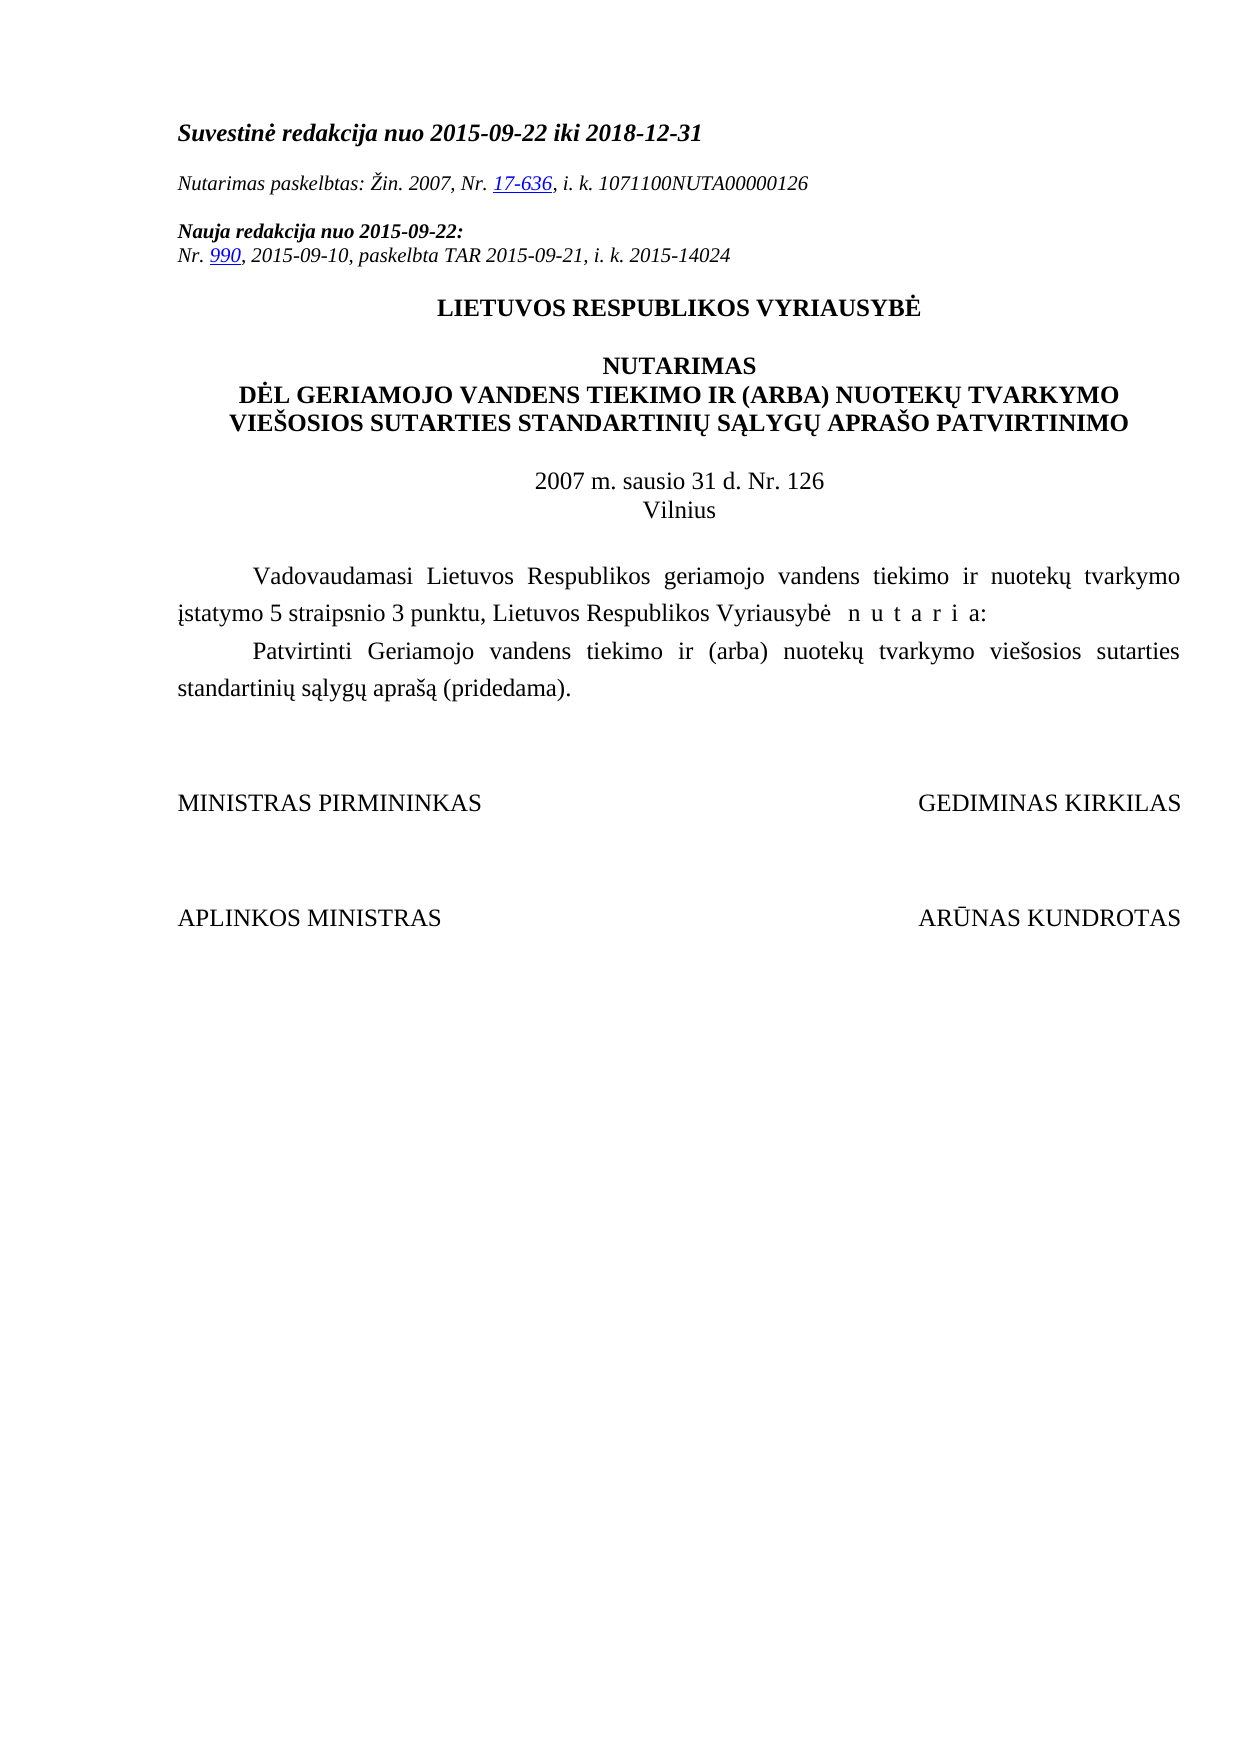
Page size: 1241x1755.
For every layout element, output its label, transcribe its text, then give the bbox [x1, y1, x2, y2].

text Ministras Pirmininkas Gediminas Kirkilas [177, 788, 1181, 817]
text Vadovaudamasi Lietuvos Respublikos geriamojo vandens tiekimo ir nuotekų tvarkymo įstatymo 5 straipsnio 3 punktu, Lietuvos Respublikos Vyriausybė nutaria: [177, 552, 1181, 627]
text Lietuvos Respublikos Vyriausybė [177, 293, 1181, 322]
text Nr. 990, 2015-09-10, paskelbta TAR 2015-09-21, i. k. 2015-14024 [177, 243, 1181, 267]
text NUTARIMAS [177, 351, 1181, 380]
text Nutarimas paskelbtas: Žin. 2007, Nr. 17-636, i. k. 1071100NUTA00000126 [177, 171, 1181, 195]
text Vilnius [177, 495, 1181, 523]
text Aplinkos ministras Arūnas Kundrotas [177, 903, 1181, 932]
text Suvestinė redakcija nuo 2015-09-22 iki 2018-12-31 [177, 118, 1181, 147]
text DĖL GERIAMOJO VANDENS TIEKIMO IR (ARBA) NUOTEKŲ TVARKYMO VIEŠOSIOS SUTARTIES STANDARTINIŲ SĄLYGŲ APRAŠO PATVIRTINIMO [177, 380, 1181, 437]
text 2007 m. sausio 31 d. Nr. 126 [177, 466, 1181, 495]
text Nauja redakcija nuo 2015-09-22: [177, 219, 1181, 243]
text Patvirtinti Geriamojo vandens tiekimo ir (arba) nuotekų tvarkymo viešosios sutarties standartinių sąlygų aprašą (pridedama). [177, 627, 1181, 702]
